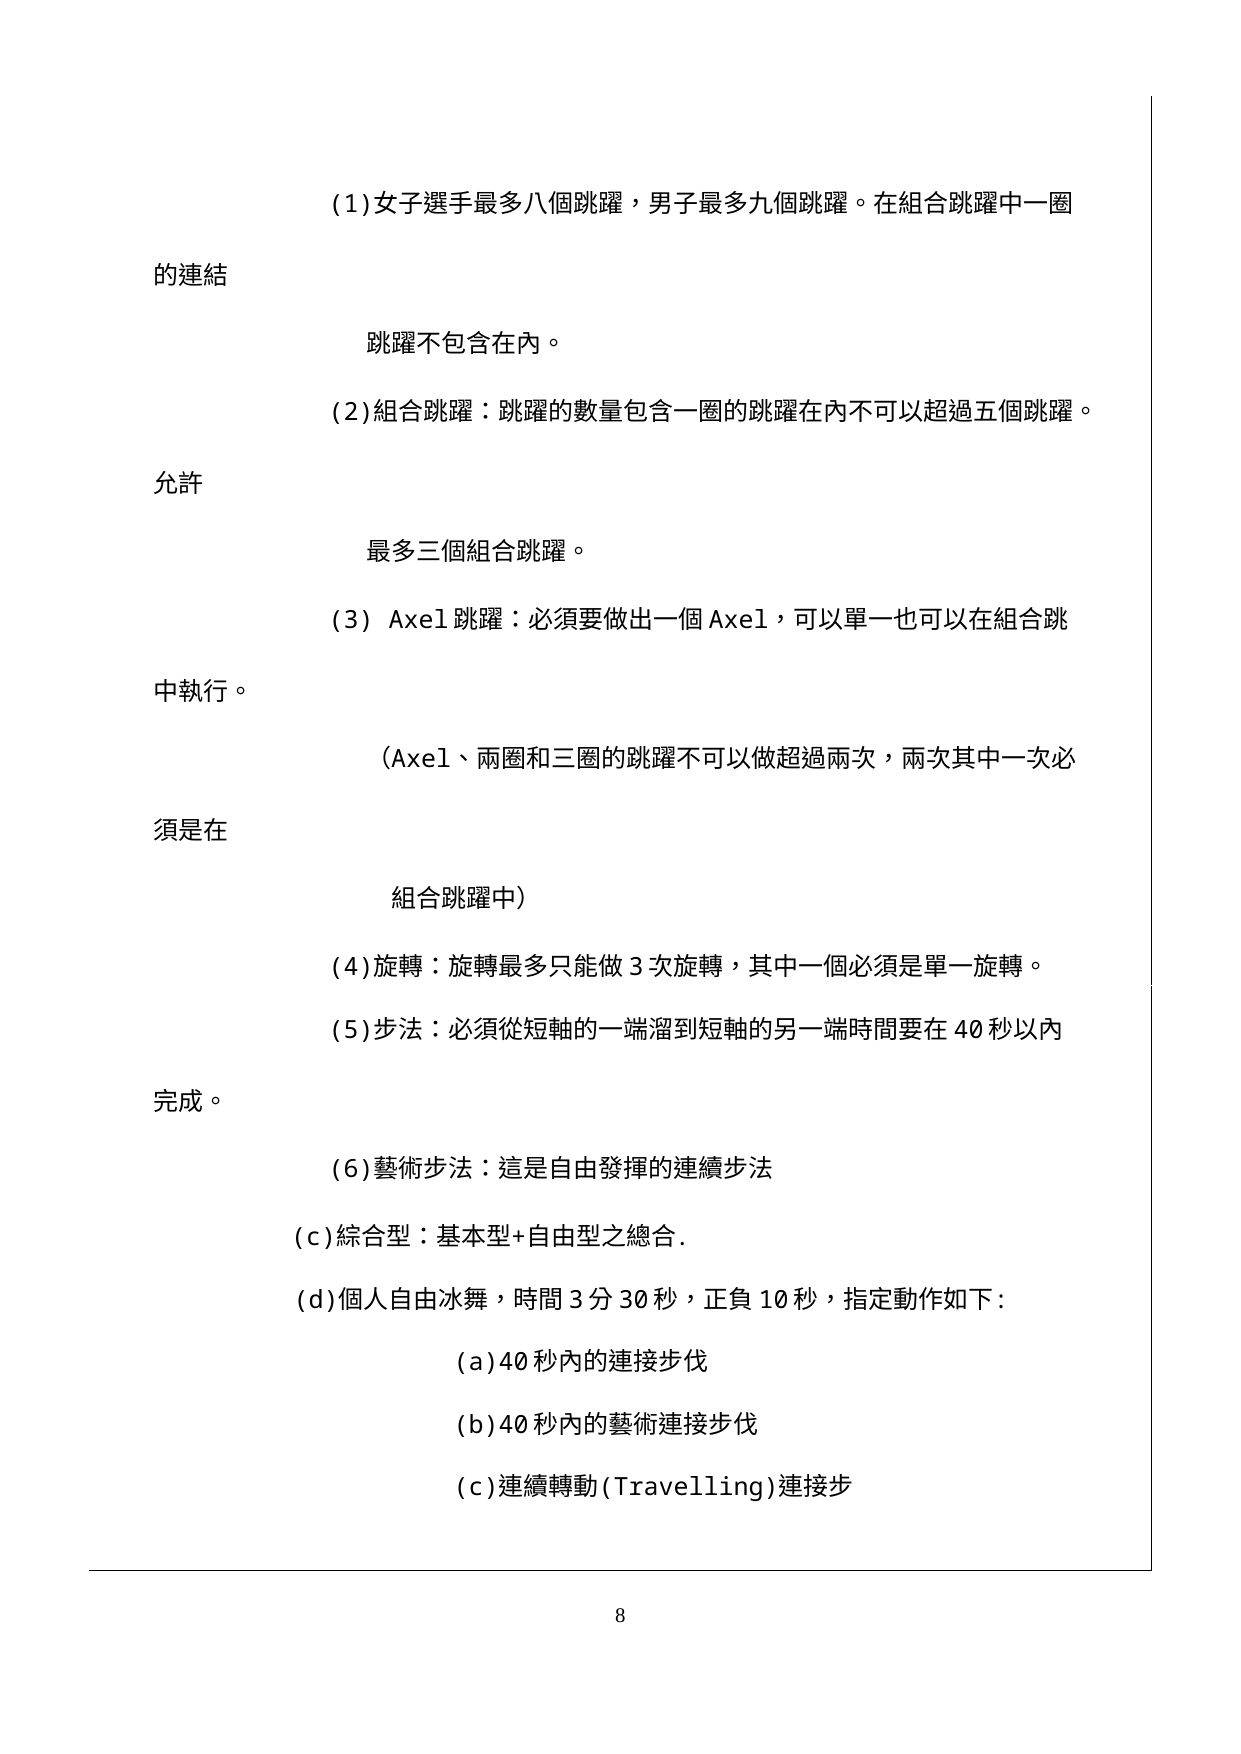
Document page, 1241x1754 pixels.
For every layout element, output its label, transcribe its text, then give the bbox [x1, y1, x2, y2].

text （Axel、兩圈和三圈的跳躍不可以做超過兩次，兩次其中一次必須是在 [89, 651, 1152, 791]
text (6)藝術步法：這是自由發揮的連續步法 [89, 1061, 1152, 1129]
text (5)步法：必須從短軸的一端溜到短軸的另一端時間要在40秒以內完成。 [89, 986, 1151, 1061]
text (2)組合跳躍：跳躍的數量包含一圈的跳躍在內不可以超過五個跳躍。允許 [89, 303, 1152, 443]
text (c)連續轉動(Travelling)連接步 [89, 1443, 1151, 1570]
text (c)綜合型：基本型+自由型之總合. [89, 1129, 1152, 1256]
text 組合跳躍中） [89, 791, 1152, 858]
text (b)40秒內的藝術連接步伐 [89, 1381, 1151, 1443]
text (4)旋轉：旋轉最多只能做3次旋轉，其中一個必須是單一旋轉。 [89, 858, 1152, 986]
text (d)個人自由冰舞，時間3分30秒，正負10秒，指定動作如下: [89, 1256, 1151, 1318]
text (a)40秒內的連接步伐 [89, 1318, 1151, 1381]
text (3) Axel跳躍：必須要做出一個Axel，可以單一也可以在組合跳中執行。 [89, 511, 1152, 651]
text 最多三個組合跳躍。 [89, 443, 1152, 511]
text (1)女子選手最多八個跳躍，男子最多九個跳躍。在組合跳躍中一圈的連結 [89, 96, 1151, 235]
text 跳躍不包含在內。 [89, 235, 1152, 303]
